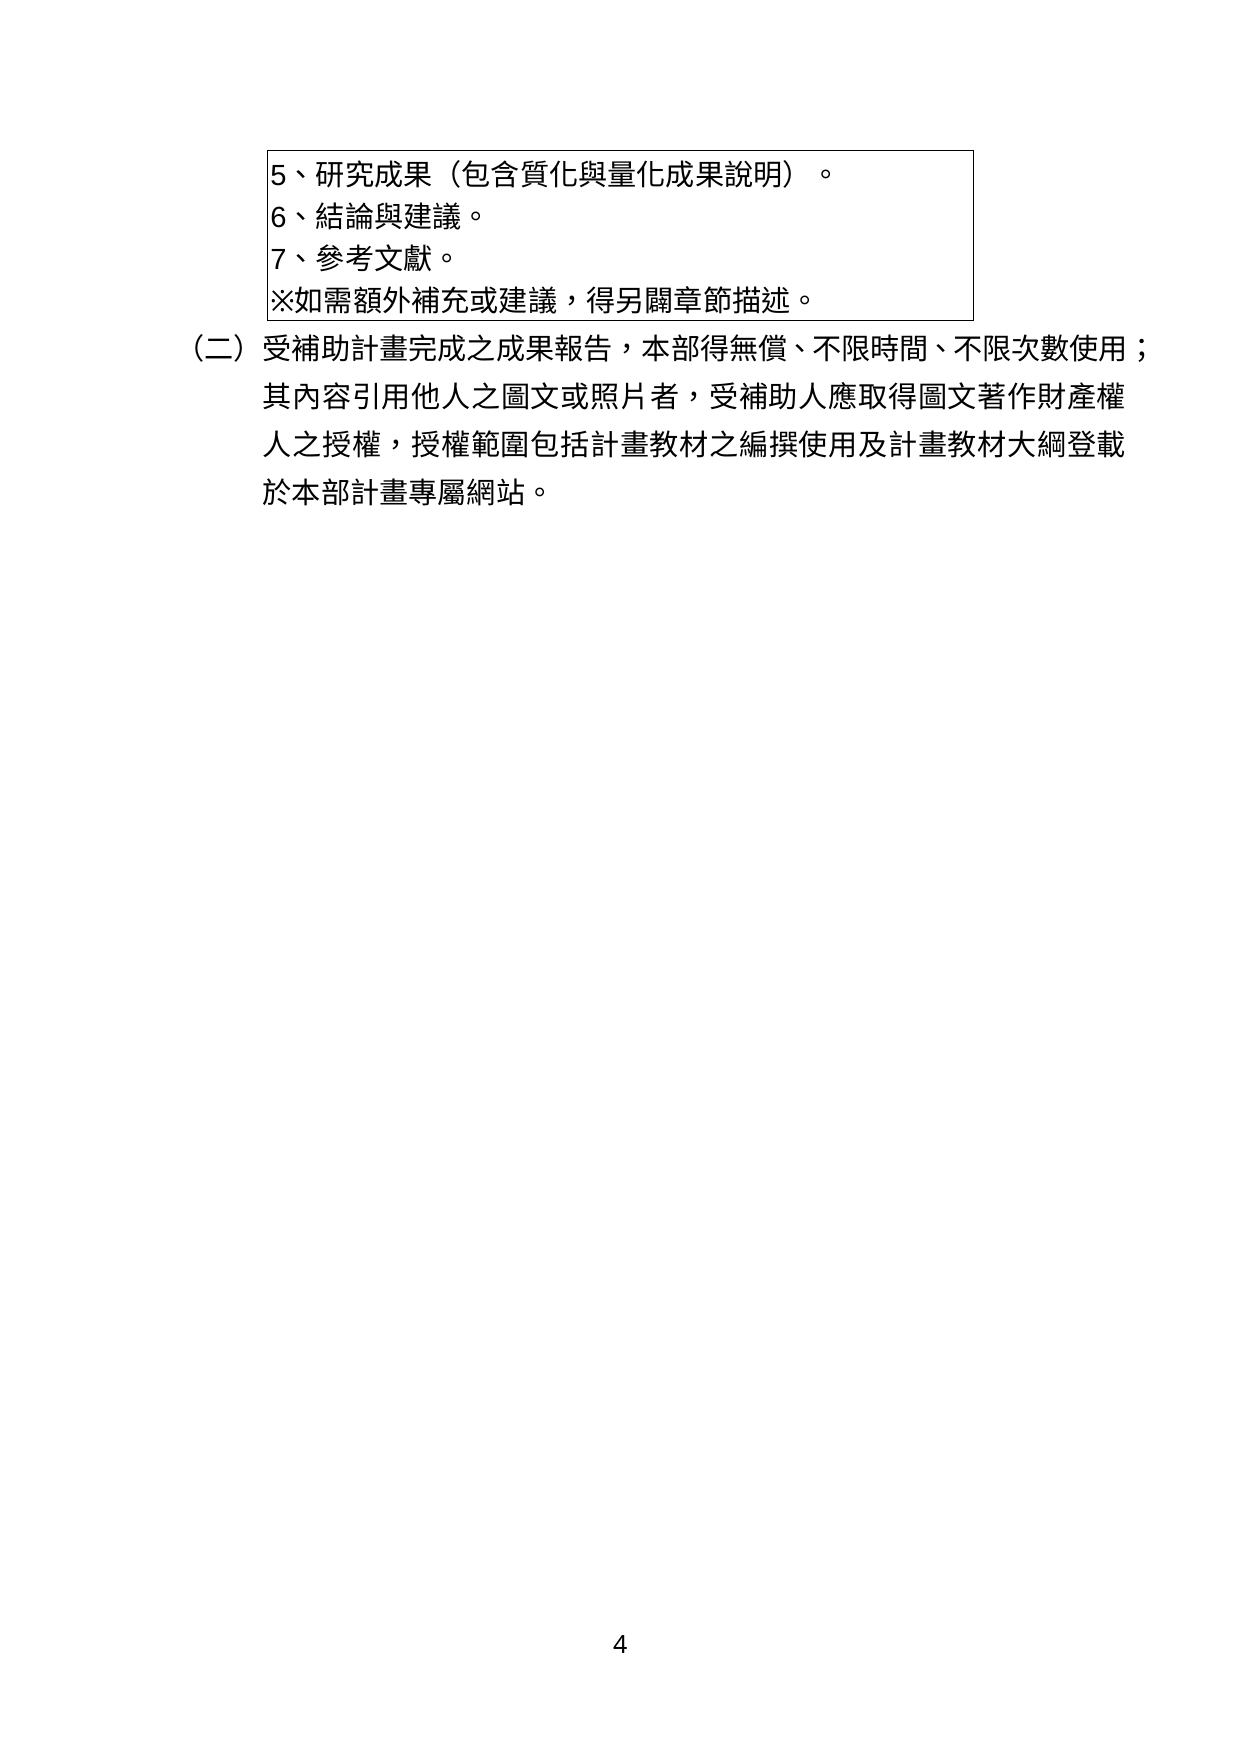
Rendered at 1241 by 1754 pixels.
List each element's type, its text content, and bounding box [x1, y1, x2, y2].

table_header 5、研究成果（包含質化與量化成果說明）。 6、結論與建議。 7、參考文獻。 ※如需額外補充或建議，得另闢章節描述。 [268, 151, 973, 320]
text （二）受補助計畫完成之成果報告，本部得無償、不限時間、不限次數使用；其內容引用他人之圖文或照片者，受補助人應取得圖文著作財產權人之授權，授權範圍包括計畫教材之編撰使用及計畫教材大綱登載於本部計畫專屬網站。 [175, 321, 1128, 513]
